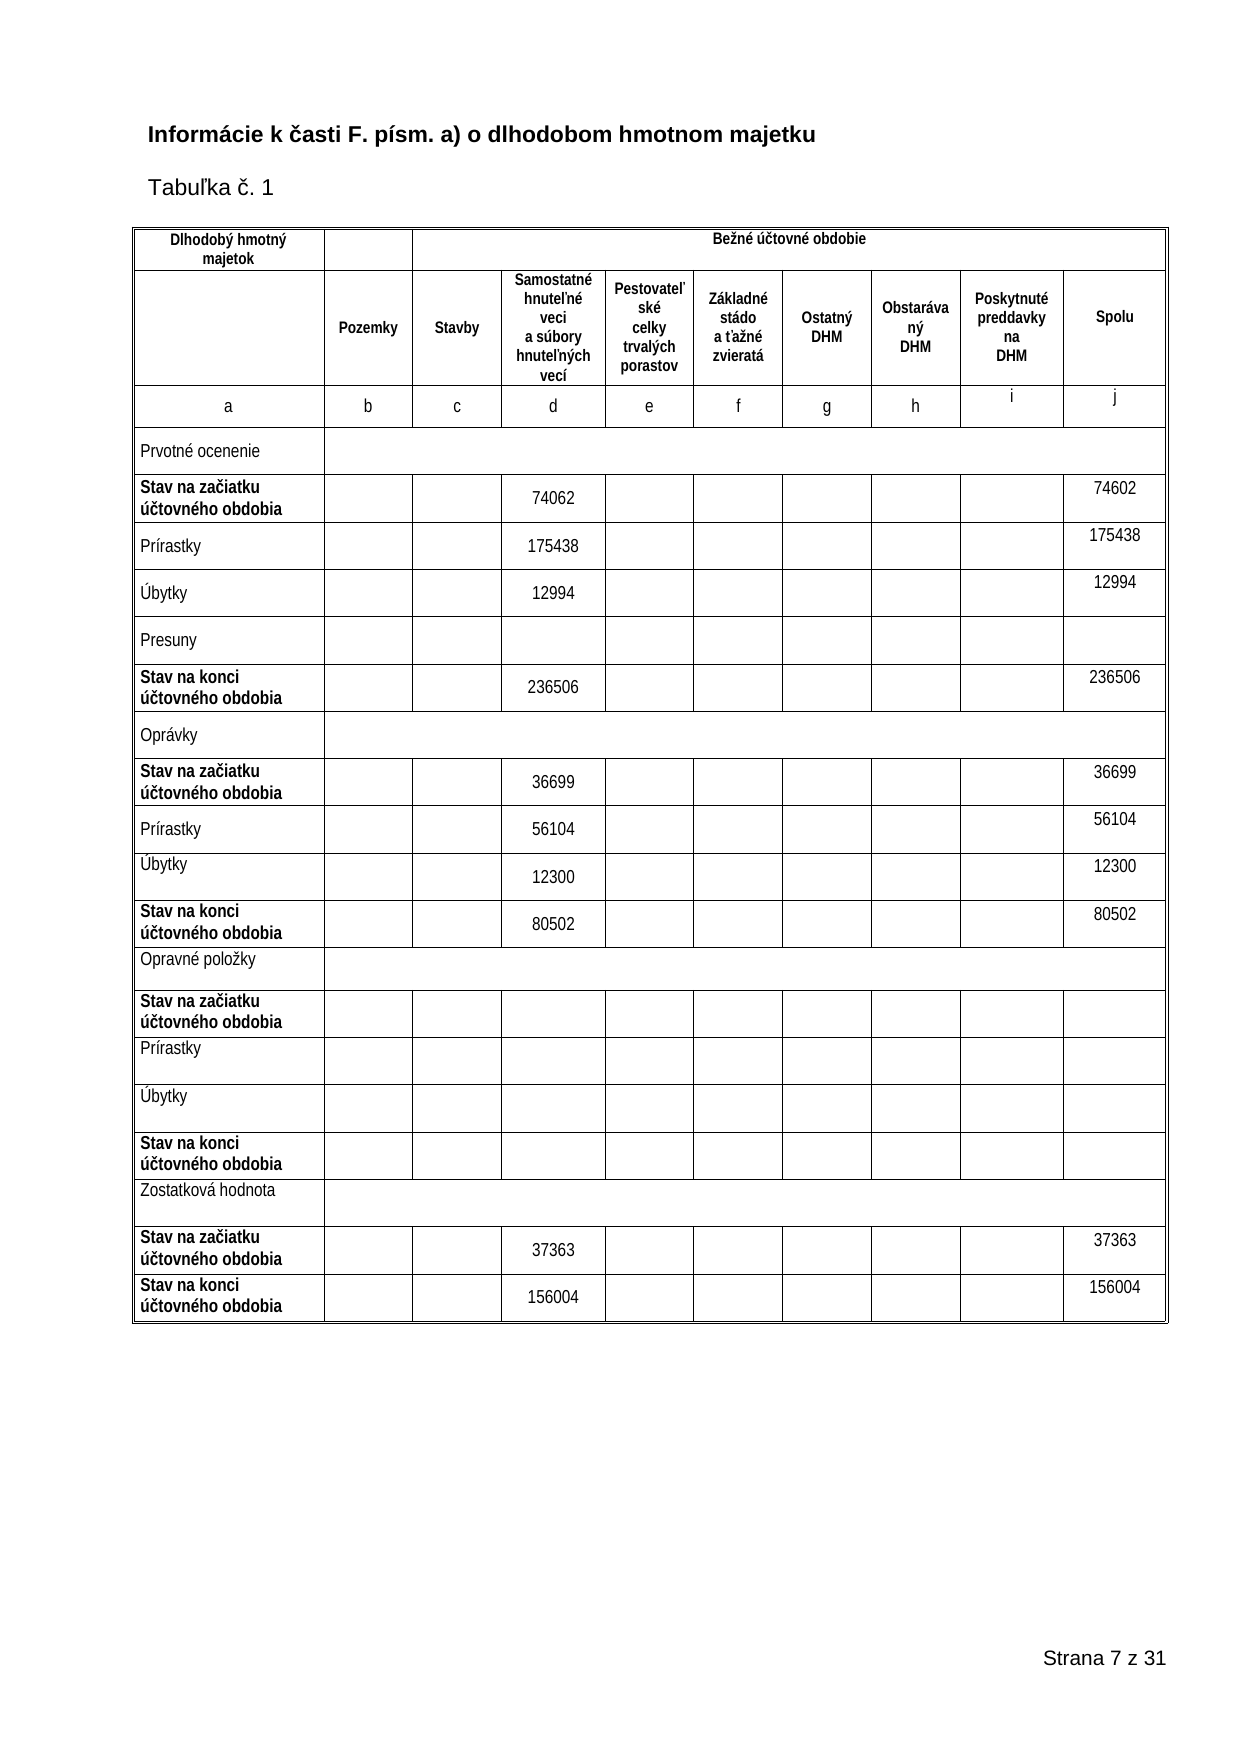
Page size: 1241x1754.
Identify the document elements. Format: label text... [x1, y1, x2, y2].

table_cell Základné stádo a ťažné zvieratá [694, 271, 782, 384]
table_cell [961, 1227, 1063, 1273]
table_cell [783, 854, 871, 900]
table_cell [961, 1275, 1063, 1321]
table_cell [1064, 617, 1165, 663]
table_cell [961, 570, 1063, 616]
table_cell [606, 475, 693, 522]
table_cell [872, 1038, 960, 1084]
table_cell b [325, 386, 412, 427]
table_cell [872, 806, 960, 853]
table_cell e [606, 386, 693, 427]
table_cell [606, 1085, 693, 1132]
table_cell Prírastky [135, 1038, 324, 1084]
table_cell [325, 475, 412, 522]
table_cell [325, 428, 1165, 474]
table_cell [413, 1038, 501, 1084]
table_cell [694, 1133, 782, 1179]
table_cell [606, 991, 693, 1037]
table_cell [961, 523, 1063, 569]
table_cell [694, 759, 782, 805]
table_cell 36699 [1064, 759, 1165, 805]
table_cell [325, 1275, 412, 1321]
table_cell [413, 854, 501, 900]
table_cell 12300 [1064, 854, 1165, 900]
table_cell [413, 475, 501, 522]
table_cell 80502 [502, 901, 605, 947]
table_cell [1064, 1133, 1165, 1179]
table_cell [694, 570, 782, 616]
table_cell d [502, 386, 605, 427]
table_cell Presuny [135, 617, 324, 663]
text Tabuľka č. 1 [148, 174, 1167, 200]
table_cell [502, 991, 605, 1037]
table_cell [606, 1275, 693, 1321]
table_cell [961, 1085, 1063, 1132]
table_cell Stav na začiatku účtovného obdobia [135, 991, 324, 1037]
table_cell 236506 [502, 665, 605, 711]
table_cell 156004 [502, 1275, 605, 1321]
table_cell [606, 1133, 693, 1179]
table_cell Stav na začiatku účtovného obdobia [135, 759, 324, 805]
table_cell [694, 475, 782, 522]
table_cell [694, 901, 782, 947]
table_cell 56104 [1064, 806, 1165, 853]
table_cell [694, 1227, 782, 1273]
table_cell Samostatné hnuteľné veci a súbory hnuteľných vecí [502, 271, 605, 384]
table_cell [783, 806, 871, 853]
table_cell Ostatný DHM [783, 271, 871, 384]
table_cell [325, 948, 1165, 990]
table_cell [606, 570, 693, 616]
table_cell [961, 617, 1063, 663]
table_cell h [872, 386, 960, 427]
table_cell [325, 1227, 412, 1273]
table_cell [872, 1133, 960, 1179]
table_cell [961, 475, 1063, 522]
table_cell 156004 [1064, 1275, 1165, 1321]
table_cell Prírastky [135, 806, 324, 853]
table_cell [961, 665, 1063, 711]
table_cell [783, 1085, 871, 1132]
table_cell [413, 523, 501, 569]
table_cell [872, 617, 960, 663]
table_cell [606, 1038, 693, 1084]
table_header Bežné účtovné obdobie [413, 230, 1165, 269]
table_cell Oprávky [135, 712, 324, 758]
table_cell Zostatková hodnota [135, 1180, 324, 1226]
table_cell 12994 [502, 570, 605, 616]
table_cell [606, 901, 693, 947]
table_cell [783, 475, 871, 522]
table_cell [606, 854, 693, 900]
table_cell [325, 1038, 412, 1084]
table_cell [502, 1133, 605, 1179]
table_cell [413, 806, 501, 853]
table_cell [872, 1085, 960, 1132]
table_cell [783, 1227, 871, 1273]
table_cell [413, 901, 501, 947]
table_cell Úbytky [135, 854, 324, 900]
table_cell [413, 991, 501, 1037]
table_cell [783, 1133, 871, 1179]
table_cell i [961, 386, 1063, 427]
table_cell 175438 [1064, 523, 1165, 569]
table_cell [325, 712, 1165, 758]
table_cell Úbytky [135, 1085, 324, 1132]
table_cell [961, 991, 1063, 1037]
table_cell [783, 665, 871, 711]
table_cell [783, 523, 871, 569]
table_cell [961, 806, 1063, 853]
table_cell [1064, 1038, 1165, 1084]
table_cell [872, 901, 960, 947]
table_cell 37363 [502, 1227, 605, 1273]
table_cell [502, 1085, 605, 1132]
table_cell [413, 1275, 501, 1321]
table_cell [694, 806, 782, 853]
table_cell 236506 [1064, 665, 1165, 711]
table_cell [872, 475, 960, 522]
table_cell [325, 1180, 1165, 1226]
table_cell Stav na konci účtovného obdobia [135, 901, 324, 947]
table_cell [694, 523, 782, 569]
table_cell [1064, 991, 1165, 1037]
table_header [325, 230, 412, 269]
table_cell [413, 1227, 501, 1273]
table_cell [872, 570, 960, 616]
table_cell [606, 523, 693, 569]
table_cell Úbytky [135, 570, 324, 616]
table_cell [325, 617, 412, 663]
table_cell [413, 1133, 501, 1179]
table_cell [606, 759, 693, 805]
table_cell 74062 [502, 475, 605, 522]
table_cell Stav na začiatku účtovného obdobia [135, 1227, 324, 1273]
table_cell [325, 665, 412, 711]
table_cell [413, 665, 501, 711]
table_cell [325, 759, 412, 805]
table_cell [325, 523, 412, 569]
table_cell [606, 806, 693, 853]
table_cell 12300 [502, 854, 605, 900]
table_cell [694, 854, 782, 900]
table_cell Obstarávaný DHM [872, 271, 960, 384]
table_cell [325, 1133, 412, 1179]
table_cell [325, 570, 412, 616]
table_cell [783, 1275, 871, 1321]
table_cell [872, 854, 960, 900]
table_cell [325, 806, 412, 853]
table_cell Stav na konci účtovného obdobia [135, 1275, 324, 1321]
table_cell [961, 1133, 1063, 1179]
table_cell g [783, 386, 871, 427]
table_cell [783, 901, 871, 947]
table_cell [783, 570, 871, 616]
table_cell [961, 759, 1063, 805]
table_cell [413, 617, 501, 663]
table_cell j [1064, 386, 1165, 427]
table_cell [694, 617, 782, 663]
table_cell 37363 [1064, 1227, 1165, 1273]
table_cell [413, 1085, 501, 1132]
table_cell Pozemky [325, 271, 412, 384]
table_cell [872, 1275, 960, 1321]
table_cell [325, 901, 412, 947]
table_cell [413, 759, 501, 805]
table_cell Stav na začiatku účtovného obdobia [135, 475, 324, 522]
table_cell [783, 759, 871, 805]
table_cell [961, 1038, 1063, 1084]
table_cell a [135, 386, 324, 427]
table_cell [606, 1227, 693, 1273]
table_cell 175438 [502, 523, 605, 569]
table_cell [1064, 1085, 1165, 1132]
table_cell [961, 901, 1063, 947]
table_cell [135, 271, 324, 384]
table_cell [325, 991, 412, 1037]
table_cell [694, 1038, 782, 1084]
table_cell 12994 [1064, 570, 1165, 616]
table_cell [694, 665, 782, 711]
table_cell Stav na konci účtovného obdobia [135, 1133, 324, 1179]
table_cell Stavby [413, 271, 501, 384]
table_cell Prírastky [135, 523, 324, 569]
table_cell Poskytnuté preddavky na DHM [961, 271, 1063, 384]
text Informácie k časti F. písm. a) o dlhodobom hmotnom majetku [148, 121, 1167, 148]
table_cell [694, 1085, 782, 1132]
table_cell [872, 523, 960, 569]
table_cell [413, 570, 501, 616]
table_cell [872, 1227, 960, 1273]
table_cell 74602 [1064, 475, 1165, 522]
table_cell [872, 665, 960, 711]
table_cell [783, 1038, 871, 1084]
table_cell Pestovateľské celky trvalých porastov [606, 271, 693, 384]
table_cell [606, 665, 693, 711]
table_cell [872, 759, 960, 805]
table_cell [783, 991, 871, 1037]
table_cell [325, 854, 412, 900]
table_cell [961, 854, 1063, 900]
table_cell [606, 617, 693, 663]
table_cell Stav na konci účtovného obdobia [135, 665, 324, 711]
table_cell Prvotné ocenenie [135, 428, 324, 474]
table_cell 36699 [502, 759, 605, 805]
table_cell f [694, 386, 782, 427]
table_cell [872, 991, 960, 1037]
table_cell [502, 1038, 605, 1084]
table_cell Spolu [1064, 271, 1165, 384]
table_cell 80502 [1064, 901, 1165, 947]
table_cell [783, 617, 871, 663]
table_cell Opravné položky [135, 948, 324, 990]
table_cell [694, 991, 782, 1037]
table_cell 56104 [502, 806, 605, 853]
table_cell [502, 617, 605, 663]
table_cell [325, 1085, 412, 1132]
table_header Dlhodobý hmotný majetok [135, 230, 324, 269]
table_cell c [413, 386, 501, 427]
table_cell [694, 1275, 782, 1321]
